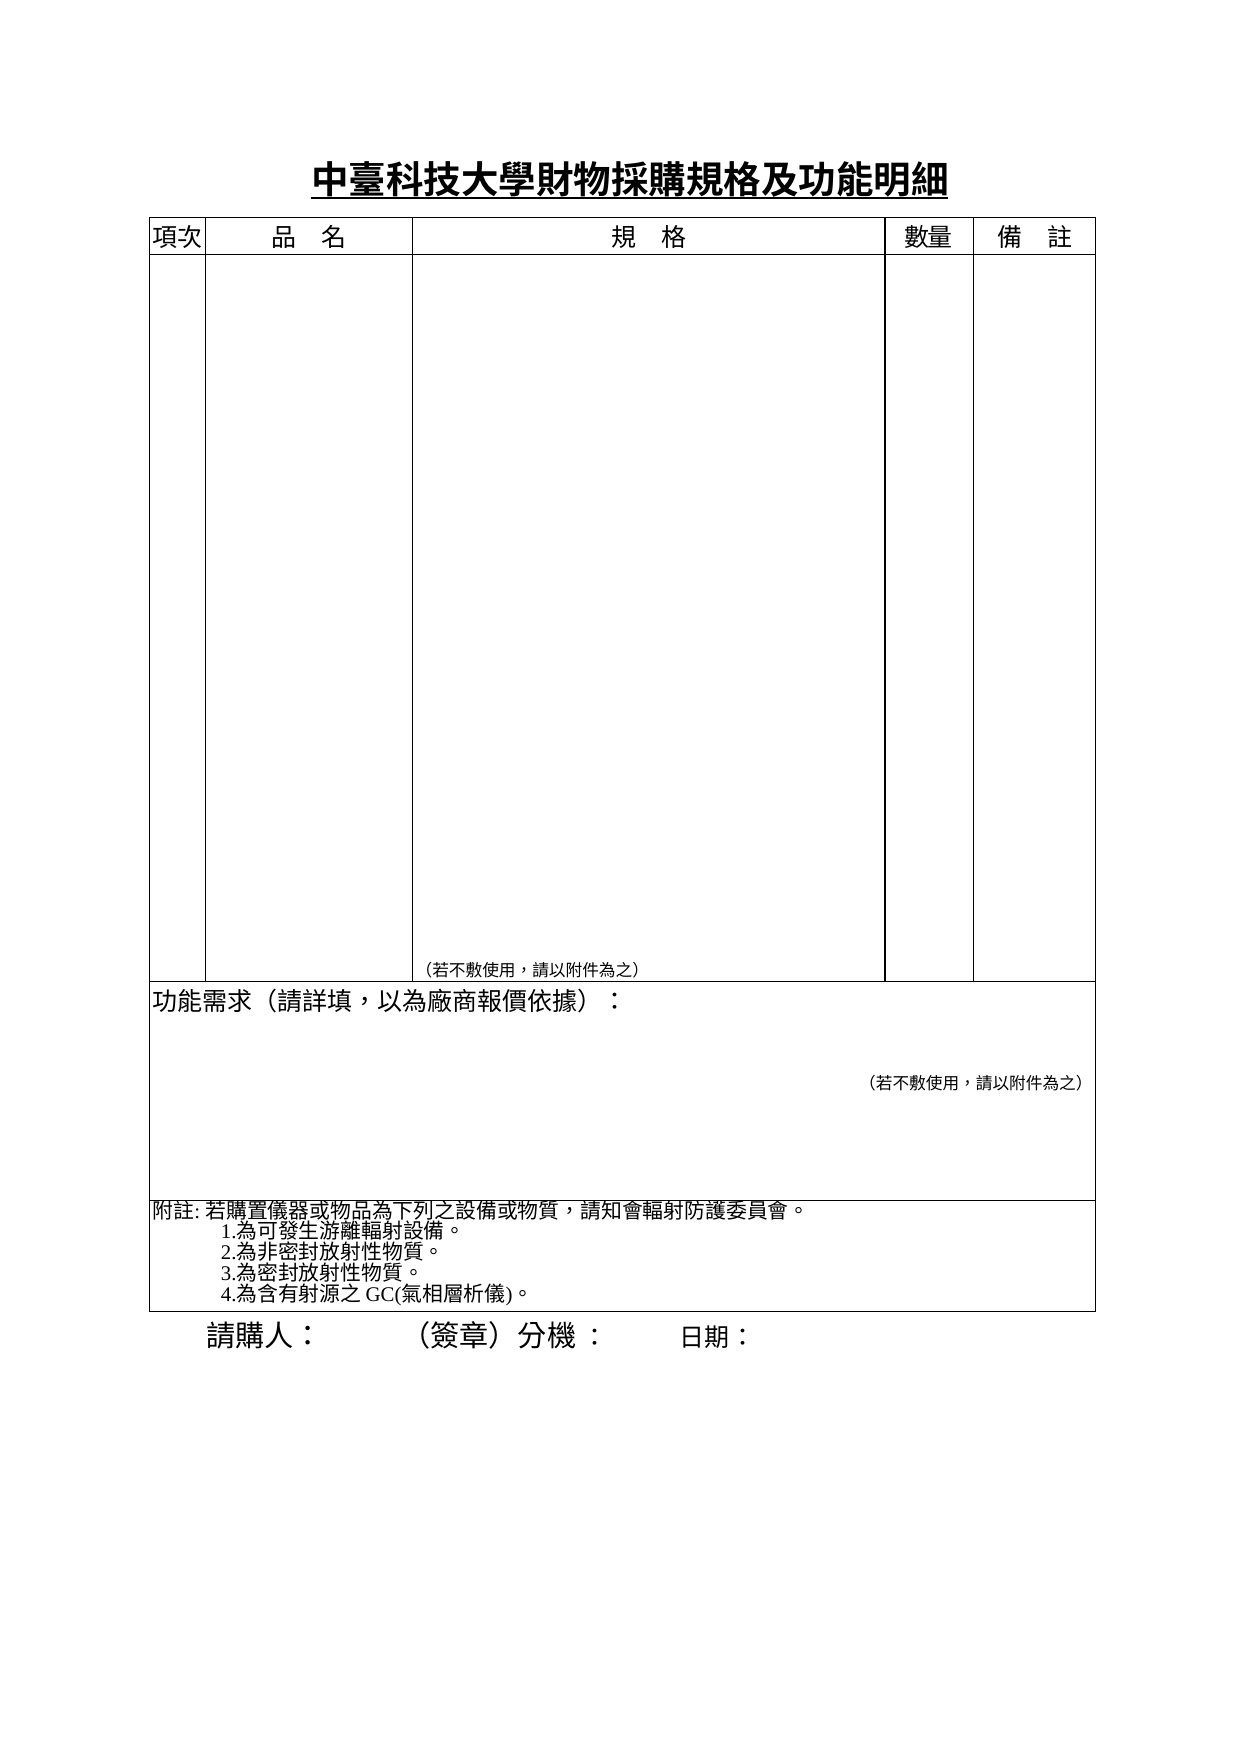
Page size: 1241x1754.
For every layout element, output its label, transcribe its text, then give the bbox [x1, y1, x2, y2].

text 請購人： （簽章）分機 ： 日期： [206, 1312, 1053, 1354]
table_header 項次 [150, 218, 205, 254]
table_cell [974, 255, 1095, 981]
table_cell [150, 255, 205, 981]
text 中臺科技大學財物採購規格及功能明細 [206, 150, 1053, 204]
table_cell 功能需求（請詳填，以為廠商報價依據）： （若不敷使用，請以附件為之） [150, 982, 1095, 1200]
table_cell [886, 255, 973, 981]
table_cell 附註: 若購置儀器或物品為下列之設備或物質，請知會輻射防護委員會。 1.為可發生游離輻射設備。 2.為非密封放射性物質。 3.為密封放射性物質。 4.為含有射源之GC(氣相層析儀)。 [150, 1201, 1095, 1311]
table_header 數量 [886, 218, 973, 254]
table_header 規格 [413, 218, 884, 254]
table_cell （若不敷使用，請以附件為之） [413, 255, 884, 981]
table_header 品名 [206, 218, 412, 254]
table_cell [206, 255, 412, 981]
table_header 備註 [974, 218, 1095, 254]
